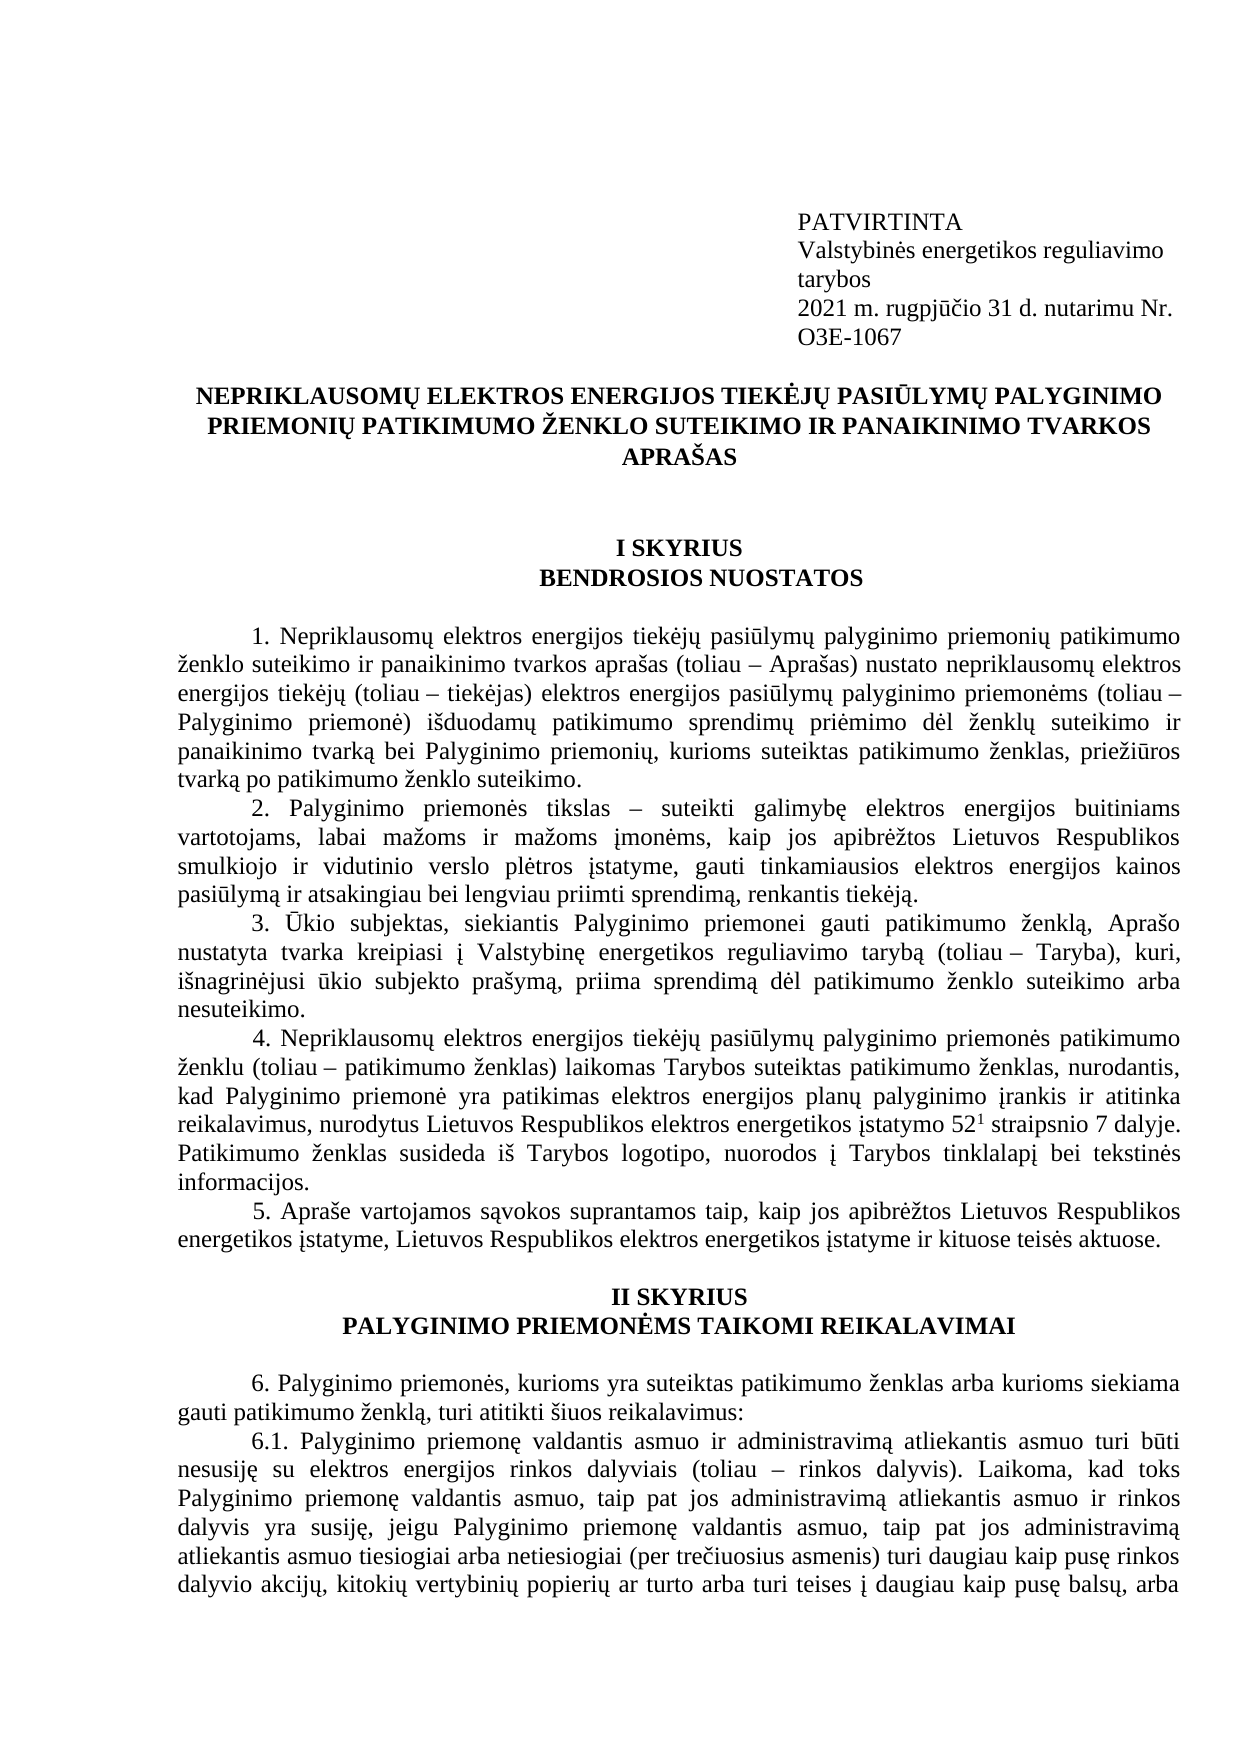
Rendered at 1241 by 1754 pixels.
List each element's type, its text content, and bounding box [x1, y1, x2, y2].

text NEPRIKLAUSOMŲ ELEKTROS ENERGIJOS TIEKĖJŲ PASIŪLYMŲ PALYGINIMO PRIEMONIŲ PATIKIMUMO ŽENKLO SUTEIKIMO IR PANAIKINIMO TVARKOS APRAŠAS [177, 381, 1181, 470]
text 6. Palyginimo priemonės, kurioms yra suteiktas patikimumo ženklas arba kurioms siekiama gauti patikimumo ženklą, turi atitikti šiuos reikalavimus: [177, 1368, 1181, 1426]
text Valstybinės energetikos reguliavimo tarybos [797, 235, 1181, 293]
text 2. Palyginimo priemonės tikslas – suteikti galimybę elektros energijos buitiniams vartotojams, labai mažoms ir mažoms įmonėms, kaip jos apibrėžtos Lietuvos Respublikos smulkiojo ir vidutinio verslo plėtros įstatyme, gauti tinkamiausios elektros energijos kainos pasiūlymą ir atsakingiau bei lengviau priimti sprendimą, renkantis tiekėją. [177, 793, 1181, 908]
text 6.1. Palyginimo priemonę valdantis asmuo ir administravimą atliekantis asmuo turi būti nesusiję su elektros energijos rinkos dalyviais (toliau – rinkos dalyvis). Laikoma, kad toks Palyginimo priemonę valdantis asmuo, taip pat jos administravimą atliekantis asmuo ir rinkos dalyvis yra susiję, jeigu Palyginimo priemonę valdantis asmuo, taip pat jos administravimą atliekantis asmuo tiesiogiai arba netiesiogiai (per trečiuosius asmenis) turi daugiau kaip pusę rinkos dalyvio akcijų, kitokių vertybinių popierių ar turto arba turi teises į daugiau kaip pusę balsų, arba [177, 1426, 1181, 1598]
text 2021 m. rugpjūčio 31 d. nutarimu Nr. O3E-1067 [797, 293, 1181, 350]
text PATVIRTINTA [797, 207, 1181, 235]
text PALYGINIMO PRIEMONĖMS TAIKOMI REIKALAVIMAI [177, 1311, 1181, 1339]
text 1. Nepriklausomų elektros energijos tiekėjų pasiūlymų palyginimo priemonių patikimumo ženklo suteikimo ir panaikinimo tvarkos aprašas (toliau – Aprašas) nustato nepriklausomų elektros energijos tiekėjų (toliau – tiekėjas) elektros energijos pasiūlymų palyginimo priemonėms (toliau – Palyginimo priemonė) išduodamų patikimumo sprendimų priėmimo dėl ženklų suteikimo ir panaikinimo tvarką bei Palyginimo priemonių, kurioms suteiktas patikimumo ženklas, priežiūros tvarką po patikimumo ženklo suteikimo. [177, 621, 1181, 793]
text 4. Nepriklausomų elektros energijos tiekėjų pasiūlymų palyginimo priemonės patikimumo ženklu (toliau – patikimumo ženklas) laikomas Tarybos suteiktas patikimumo ženklas, nurodantis, kad Palyginimo priemonė yra patikimas elektros energijos planų palyginimo įrankis ir atitinka reikalavimus, nurodytus Lietuvos Respublikos elektros energetikos įstatymo 521 straipsnio 7 dalyje. Patikimumo ženklas susideda iš Tarybos logotipo, nuorodos į Tarybos tinklalapį bei tekstinės informacijos. [177, 1023, 1181, 1196]
text I SKYRIUS [177, 533, 1181, 562]
text 5. Apraše vartojamos sąvokos suprantamos taip, kaip jos apibrėžtos Lietuvos Respublikos energetikos įstatyme, Lietuvos Respublikos elektros energetikos įstatyme ir kituose teisės aktuose. [177, 1196, 1181, 1253]
text II SKYRIUS [177, 1282, 1181, 1311]
text 3. Ūkio subjektas, siekiantis Palyginimo priemonei gauti patikimumo ženklą, Aprašo nustatyta tvarka kreipiasi į Valstybinę energetikos reguliavimo tarybą (toliau – Taryba), kuri, išnagrinėjusi ūkio subjekto prašymą, priima sprendimą dėl patikimumo ženklo suteikimo arba nesuteikimo. [177, 908, 1181, 1023]
text BENDROSIOS NUOSTATOS [222, 563, 1181, 592]
